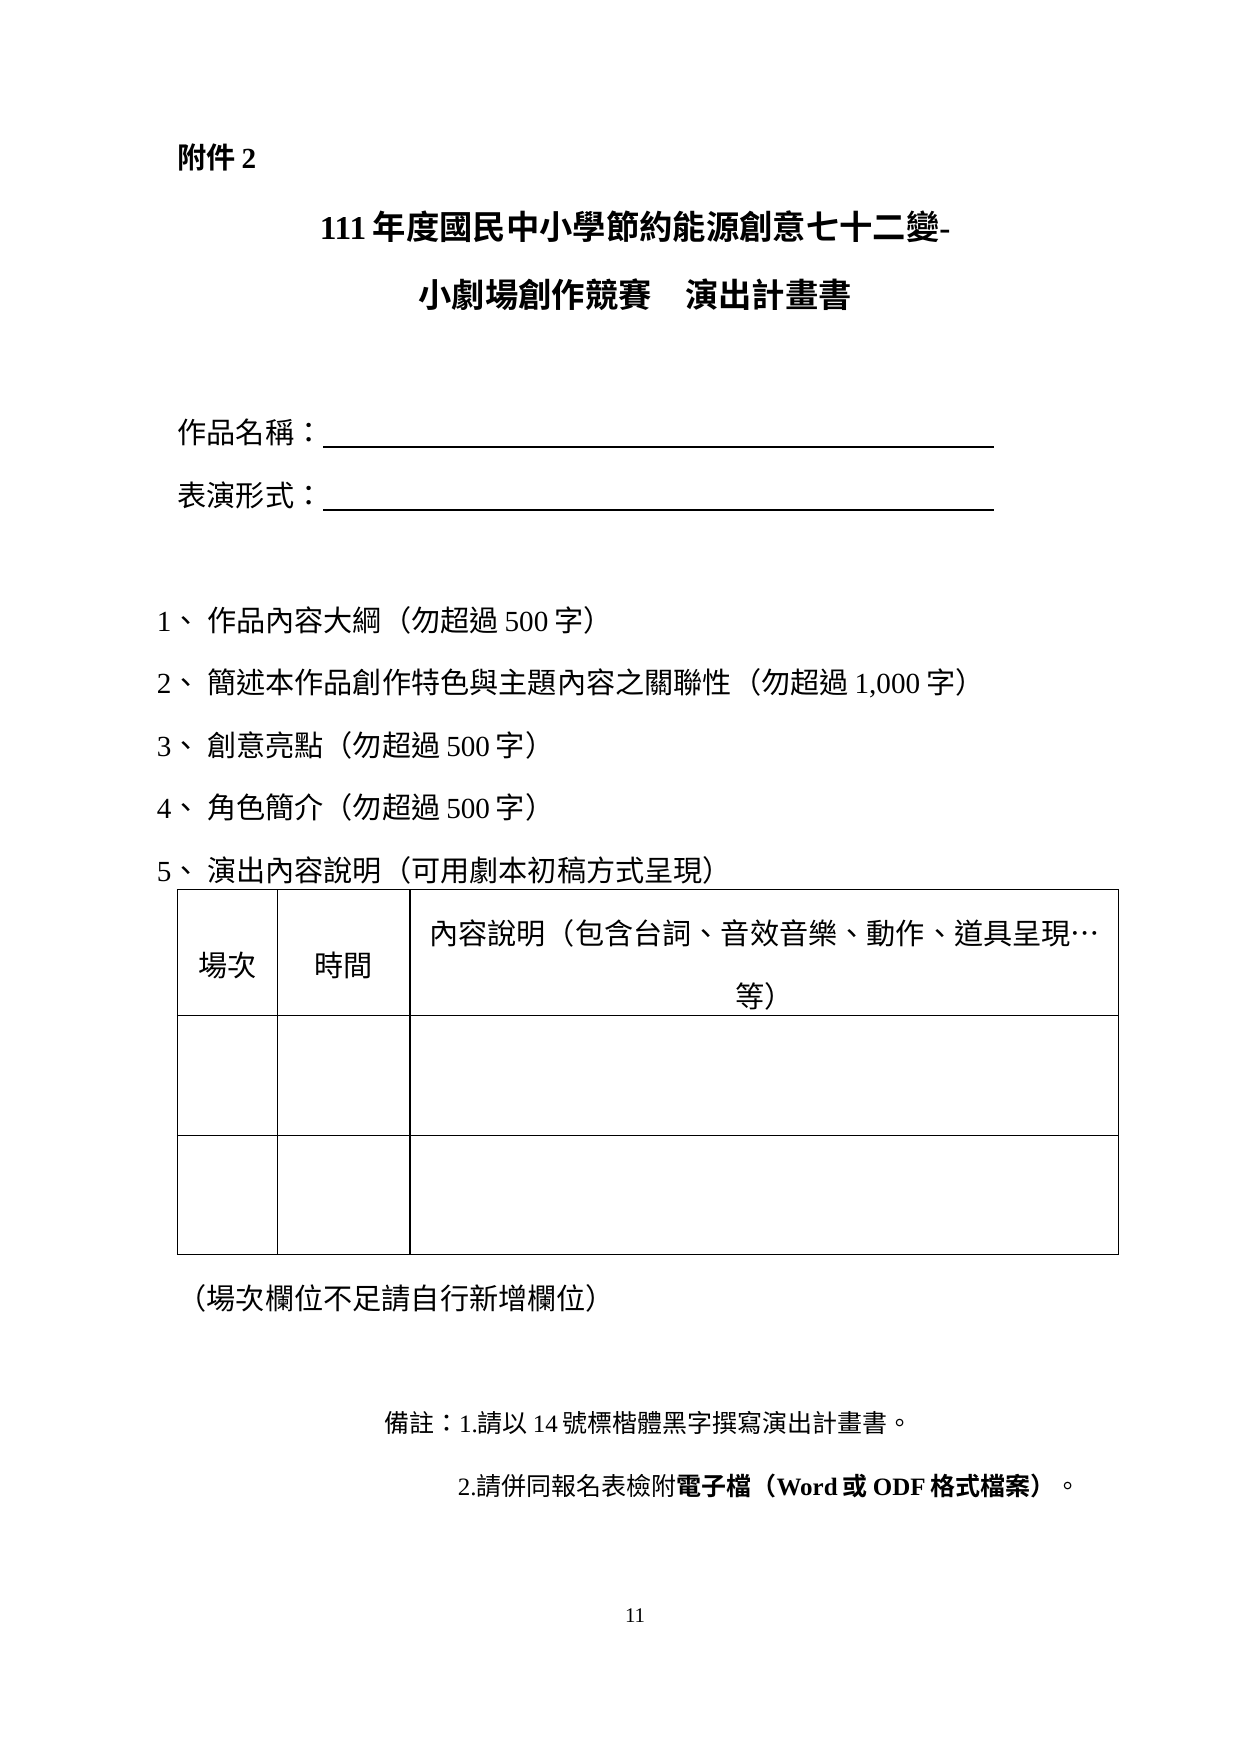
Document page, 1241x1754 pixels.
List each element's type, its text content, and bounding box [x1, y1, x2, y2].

table_cell [178, 1016, 277, 1135]
text 111年度國民中小學節約能源創意七十二變- [177, 183, 1092, 246]
text 附件2 [177, 114, 1092, 177]
list 簡述本作品創作特色與主題內容之關聯性（勿超過1,000字） [157, 639, 1092, 702]
text 表演形式： [177, 452, 1092, 514]
list 角色簡介（勿超過500字） [157, 764, 1092, 827]
list 作品內容大綱（勿超過500字） [157, 577, 1092, 639]
table_header 內容說明（包含台詞、音效音樂、動作、道具呈現…等） [411, 890, 1118, 1015]
text （場次欄位不足請自行新增欄位） [177, 1255, 1092, 1318]
text 備註：1.請以14號標楷體黑字撰寫演出計畫書。 2.請併同報名表檢附電子檔（Word或ODF格式檔案）。 [384, 1380, 1092, 1505]
table_cell [178, 1136, 277, 1254]
list 創意亮點（勿超過500字） [157, 702, 1092, 764]
table_header 場次 [178, 890, 277, 1015]
table_header 時間 [278, 890, 409, 1015]
table_cell [278, 1016, 409, 1135]
table_cell [411, 1016, 1118, 1135]
table_cell [278, 1136, 409, 1254]
text 小劇場創作競賽 演出計畫書 [177, 252, 1092, 314]
list 演出內容說明（可用劇本初稿方式呈現） [157, 827, 1092, 889]
table_cell [411, 1136, 1118, 1254]
text 作品名稱： [177, 389, 1092, 452]
